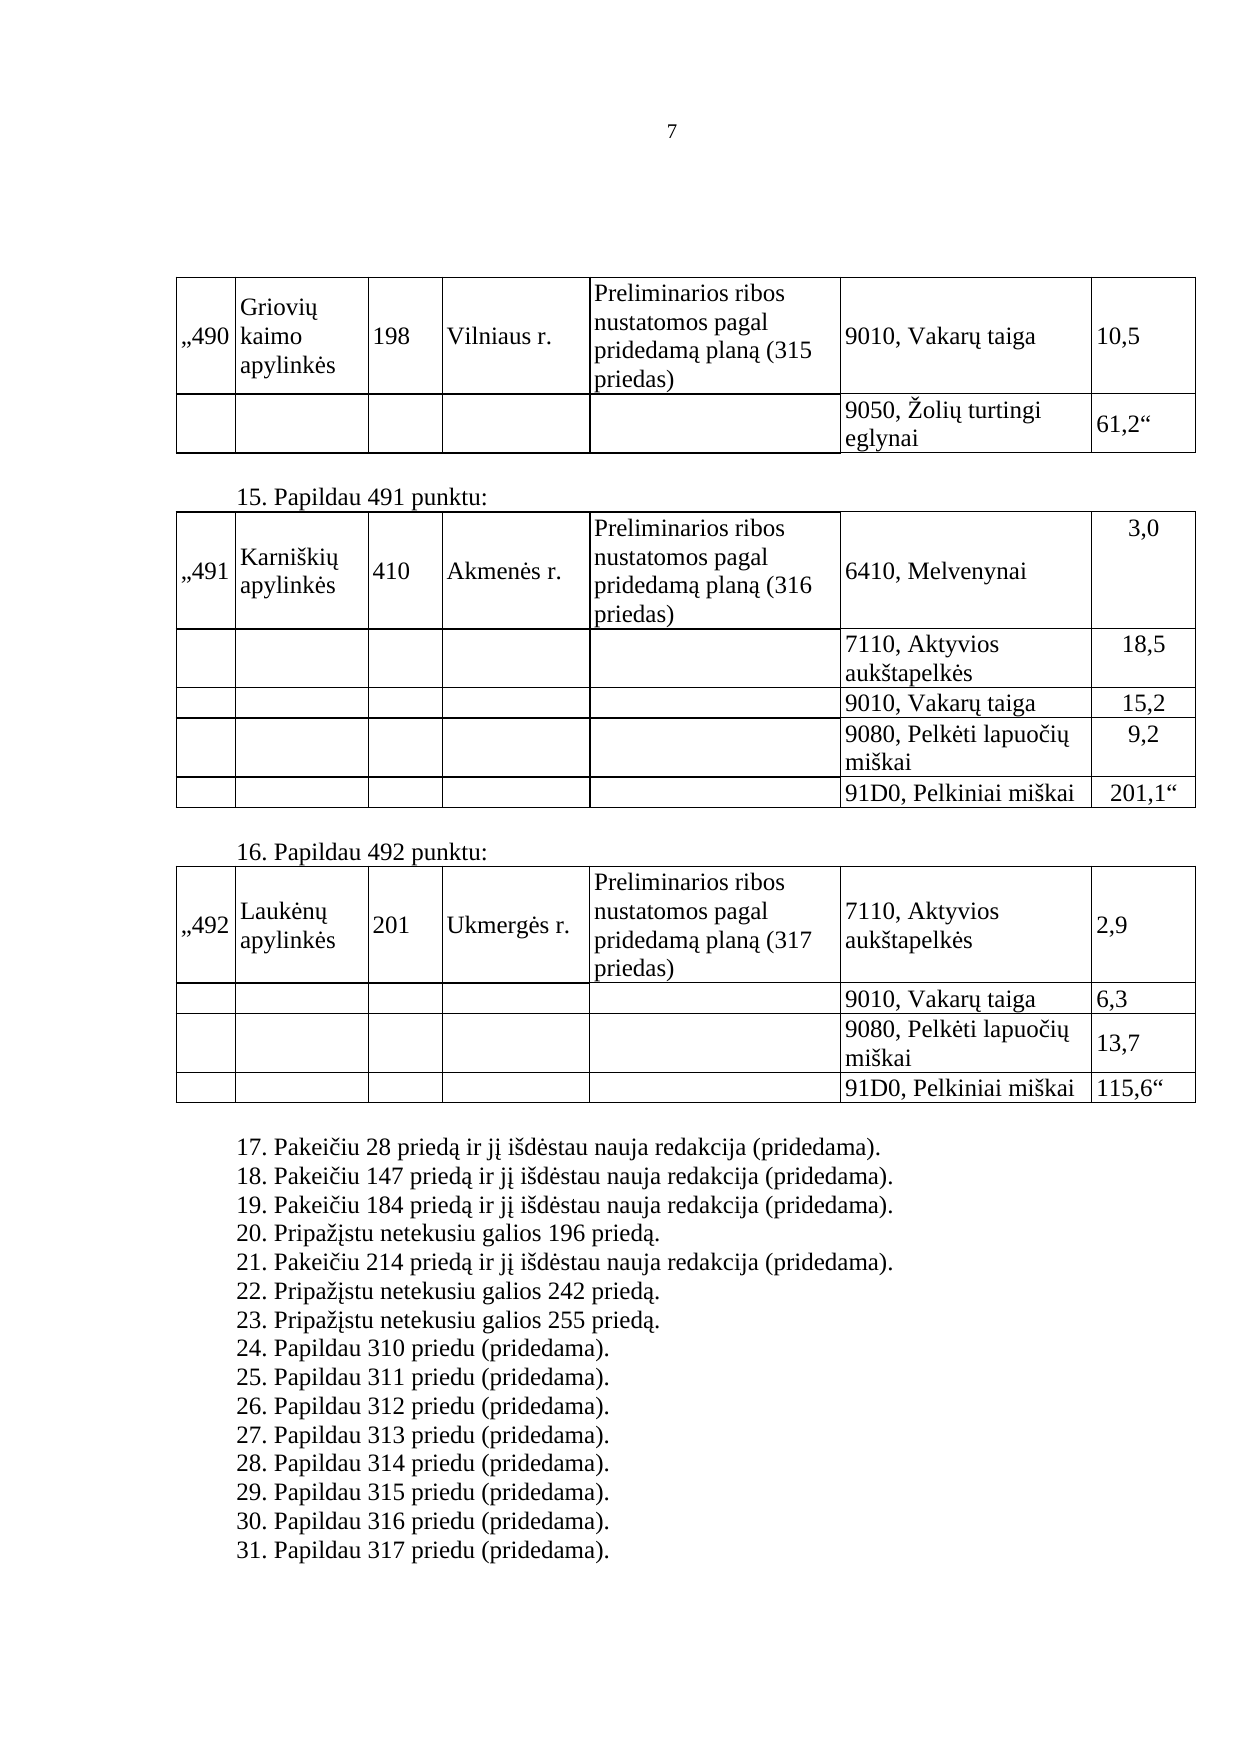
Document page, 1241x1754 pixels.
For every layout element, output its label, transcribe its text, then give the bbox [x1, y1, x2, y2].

table_header Laukėnų apylinkės [236, 867, 368, 982]
table_cell 9080, Pelkėti lapuočių miškai [841, 718, 1091, 776]
text 17. Pakeičiu 28 priedą ir jį išdėstau nauja redakcija (pridedama). [177, 1132, 1166, 1161]
table_cell [177, 1014, 235, 1072]
text 27. Papildau 313 priedu (pridedama). [177, 1420, 1166, 1448]
table_cell [369, 719, 442, 776]
table_cell 61,2“ [1092, 394, 1195, 452]
table_cell 201,1“ [1092, 777, 1195, 807]
table_cell [591, 688, 840, 717]
table_cell [443, 778, 589, 807]
text 15. Papildau 491 punktu: [236, 482, 1166, 511]
table_cell [369, 778, 442, 807]
text 30. Papildau 316 priedu (pridedama). [177, 1506, 1166, 1535]
text 26. Papildau 312 priedu (pridedama). [177, 1391, 1166, 1420]
table_header 198 [369, 278, 442, 393]
text 20. Pripažįstu netekusiu galios 196 priedą. [177, 1218, 1166, 1247]
table_cell [369, 1014, 442, 1072]
table_header „491 [177, 513, 235, 628]
text 23. Pripažįstu netekusiu galios 255 priedą. [177, 1305, 1166, 1333]
table_cell [177, 1073, 235, 1102]
table_cell 9010, Vakarų taiga [841, 688, 1091, 717]
table_cell [443, 1014, 589, 1072]
table_cell [591, 719, 840, 776]
table_cell [236, 630, 368, 687]
table_header Karniškių apylinkės [236, 513, 368, 628]
table_header 3,0 [1092, 512, 1195, 628]
text 28. Papildau 314 priedu (pridedama). [177, 1448, 1166, 1477]
table_cell [369, 1073, 442, 1102]
table_header 10,5 [1092, 278, 1195, 393]
text 24. Papildau 310 priedu (pridedama). [177, 1333, 1166, 1362]
text 18. Pakeičiu 147 priedą ir jį išdėstau nauja redakcija (pridedama). [177, 1161, 1166, 1190]
table_cell [369, 688, 442, 717]
table_header Akmenės r. [443, 513, 589, 628]
table_header Griovių kaimo apylinkės [236, 278, 368, 393]
text 16. Papildau 492 punktu: [236, 837, 1166, 866]
table_header „492 [177, 867, 235, 982]
table_cell [177, 395, 235, 452]
text 29. Papildau 315 priedu (pridedama). [177, 1477, 1166, 1506]
text 25. Papildau 311 priedu (pridedama). [177, 1362, 1166, 1391]
table_header 7110, Aktyvios aukštapelkės [841, 867, 1091, 982]
table_cell [177, 630, 235, 687]
table_header Preliminarios ribos nustatomos pagal pridedamą planą (317 priedas) [590, 867, 840, 982]
table_cell 9010, Vakarų taiga [841, 983, 1091, 1012]
table_cell 115,6“ [1092, 1073, 1195, 1102]
table_cell [591, 630, 840, 687]
table_cell [177, 778, 235, 807]
table_header 2,9 [1092, 867, 1195, 982]
table_cell [369, 630, 442, 687]
table_cell 7110, Aktyvios aukštapelkės [841, 629, 1091, 687]
table_cell [236, 1014, 368, 1072]
table_cell [177, 719, 235, 776]
table_header „490 [177, 278, 235, 393]
text 22. Pripažįstu netekusiu galios 242 priedą. [177, 1276, 1166, 1305]
table_cell [236, 778, 368, 807]
table_cell 9050, Žolių turtingi eglynai [841, 394, 1091, 452]
table_cell [369, 984, 442, 1012]
table_cell [590, 983, 840, 1012]
table_cell 9,2 [1092, 718, 1195, 776]
text 19. Pakeičiu 184 priedą ir jį išdėstau nauja redakcija (pridedama). [177, 1190, 1166, 1218]
table_header 201 [369, 867, 442, 982]
table_header Preliminarios ribos nustatomos pagal pridedamą planą (315 priedas) [591, 278, 840, 393]
table_cell 6,3 [1092, 983, 1195, 1012]
table_cell [591, 778, 840, 807]
text 31. Papildau 317 priedu (pridedama). [177, 1535, 1166, 1563]
table_cell [236, 719, 368, 776]
table_cell 18,5 [1092, 629, 1195, 687]
table_cell [443, 1073, 589, 1102]
table_cell [236, 1073, 368, 1102]
table_cell [236, 688, 368, 717]
table_cell [369, 395, 442, 452]
table_cell 91D0, Pelkiniai miškai [841, 1073, 1091, 1102]
table_header 410 [369, 513, 442, 628]
table_cell 91D0, Pelkiniai miškai [841, 777, 1091, 807]
table_header 9010, Vakarų taiga [841, 278, 1091, 393]
table_header Preliminarios ribos nustatomos pagal pridedamą planą (316 priedas) [591, 513, 840, 628]
table_cell [177, 984, 235, 1012]
table_cell [443, 630, 589, 687]
table_header Ukmergės r. [443, 867, 589, 982]
table_cell 13,7 [1092, 1014, 1195, 1072]
table_cell 9080, Pelkėti lapuočių miškai [841, 1014, 1091, 1072]
table_cell [590, 1014, 840, 1072]
table_cell [590, 1073, 840, 1102]
table_cell [443, 984, 589, 1012]
table_header Vilniaus r. [443, 278, 589, 393]
text 21. Pakeičiu 214 priedą ir jį išdėstau nauja redakcija (pridedama). [177, 1247, 1166, 1276]
table_cell [236, 984, 368, 1012]
table_cell [591, 395, 840, 452]
table_cell [443, 688, 589, 717]
table_cell [177, 688, 235, 717]
table_cell 15,2 [1092, 688, 1195, 717]
table_cell [236, 395, 368, 452]
table_header 6410, Melvenynai [841, 512, 1091, 628]
table_cell [443, 719, 589, 776]
table_cell [443, 395, 589, 452]
